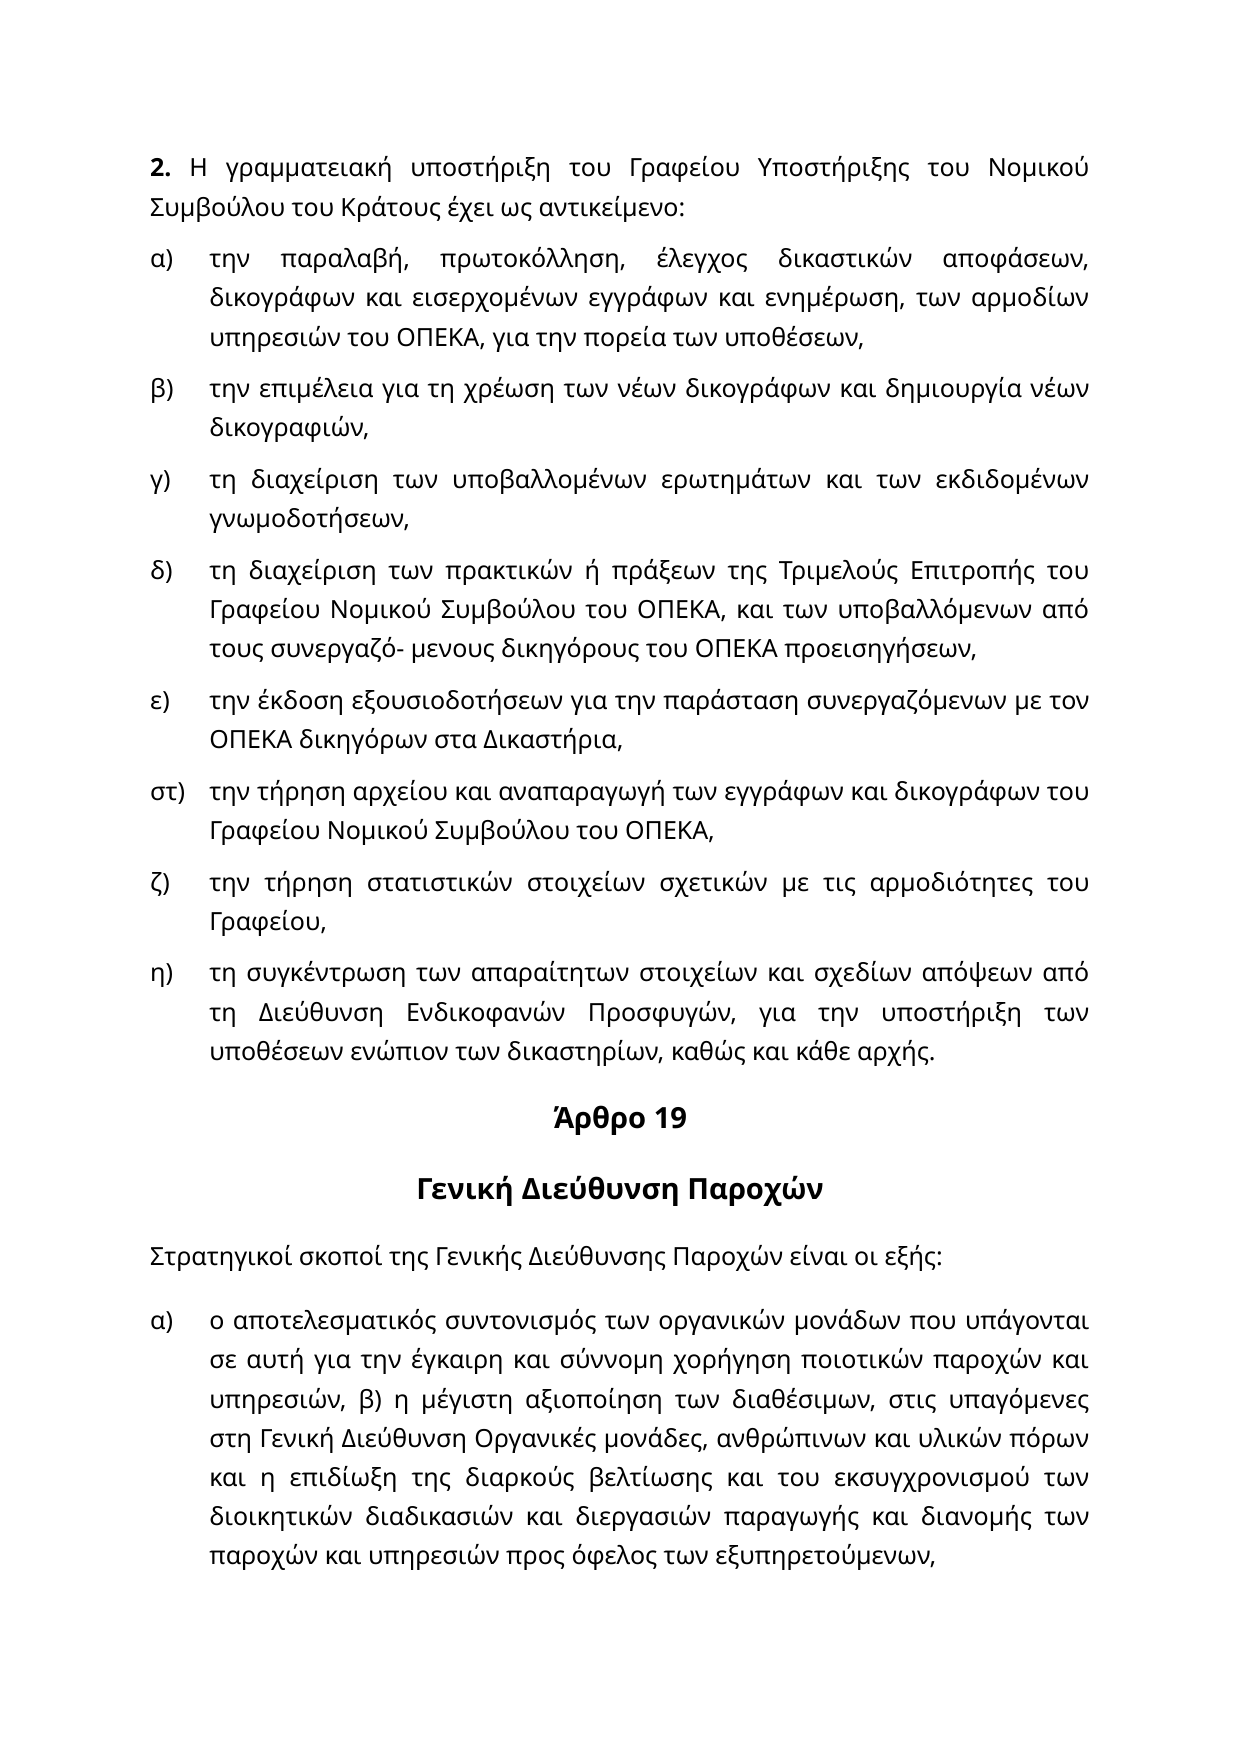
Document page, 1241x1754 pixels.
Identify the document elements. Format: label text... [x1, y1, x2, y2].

list δ) τη διαχείριση των πρακτικών ή πράξεων της Τριμελούς Επιτροπής του Γραφείου Νομικού Συμβούλου του ΟΠΕΚΑ, και των υποβαλλόμενων από τους συνεργαζό- μενους δικηγόρους του ΟΠΕΚΑ προεισηγήσεων, [150, 552, 1090, 665]
text Στρατηγικοί σκοποί της Γενικής Διεύθυνσης Παροχών είναι οι εξής: [150, 1239, 1090, 1273]
subtitle Άρθρο 19 [150, 1097, 1090, 1137]
list στ) την τήρηση αρχείου και αναπαραγωγή των εγγράφων και δικογράφων του Γραφείου Νομικού Συμβούλου του ΟΠΕΚΑ, [150, 773, 1090, 847]
subtitle Γενική Διεύθυνση Παροχών [150, 1168, 1090, 1208]
list α) την παραλαβή, πρωτοκόλληση, έλεγχος δικαστικών αποφάσεων, δικογράφων και εισερχομένων εγγράφων και ενημέρωση, των αρμοδίων υπηρεσιών του ΟΠΕΚΑ, για την πορεία των υποθέσεων, [150, 241, 1090, 353]
list α) ο αποτελεσματικός συντονισμός των οργανικών μονάδων που υπάγονται σε αυτή για την έγκαιρη και σύννομη χορήγηση ποιοτικών παροχών και υπηρεσιών, β) η μέγιστη αξιοποίηση των διαθέσιμων, στις υπαγόμενες στη Γενική Διεύθυνση Οργανικές μονάδες, ανθρώπινων και υλικών πόρων και η επιδίωξη της διαρκούς βελτίωσης και του εκσυγχρονισμού των διοικητικών διαδικασιών και διεργασιών παραγωγής και διανομής των παροχών και υπηρεσιών προς όφελος των εξυπηρετούμενων, [150, 1303, 1090, 1572]
list γ) τη διαχείριση των υποβαλλομένων ερωτημάτων και των εκδιδομένων γνωμοδοτήσεων, [150, 462, 1090, 535]
list η) τη συγκέντρωση των απαραίτητων στοιχείων και σχεδίων απόψεων από τη Διεύθυνση Ενδικοφανών Προσφυγών, για την υποστήριξη των υποθέσεων ενώπιον των δικαστηρίων, καθώς και κάθε αρχής. [150, 955, 1090, 1067]
list ε) την έκδοση εξουσιοδοτήσεων για την παράσταση συνεργαζόμενων με τον ΟΠΕΚΑ δικηγόρων στα Δικαστήρια, [150, 682, 1090, 756]
text 2. Η γραμματειακή υποστήριξη του Γραφείου Υποστήριξης του Νομικού Συμβούλου του Κράτους έχει ως αντικείμενο: [150, 150, 1090, 223]
list ζ) την τήρηση στατιστικών στοιχείων σχετικών με τις αρμοδιότητες του Γραφείου, [150, 864, 1090, 937]
list β) την επιμέλεια για τη χρέωση των νέων δικογράφων και δημιουργία νέων δικογραφιών, [150, 371, 1090, 444]
